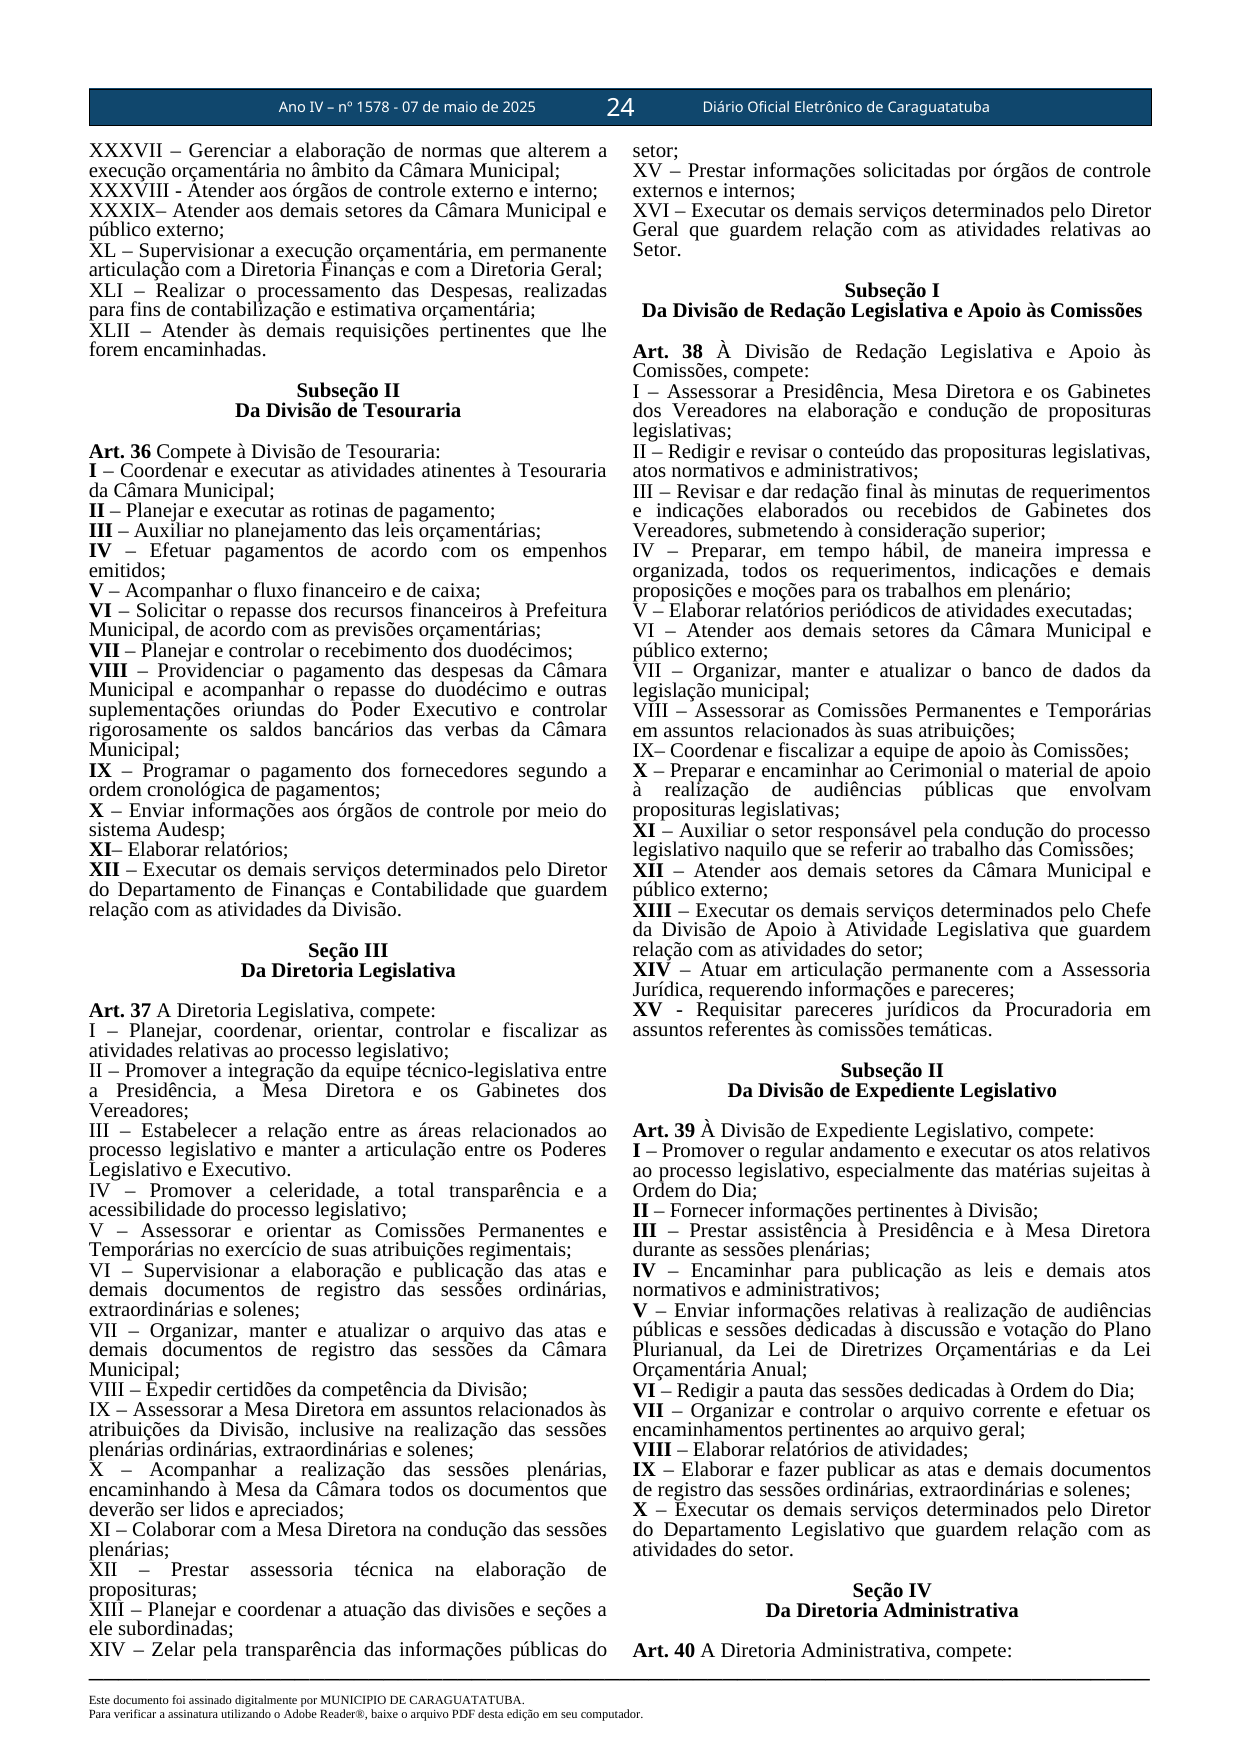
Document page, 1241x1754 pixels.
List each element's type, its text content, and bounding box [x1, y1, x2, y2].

text II – Promover a integração da equipe técnico-legislativa entre a Presidência, a Mesa Diretora e os Gabinetes dos Vereadores; [88, 1062, 608, 1122]
text VI – Solicitar o repasse dos recursos financeiros à Prefeitura Municipal, de acordo com as previsões orçamentárias; [88, 602, 608, 641]
text XIII – Planejar e coordenar a atuação das divisões e seções a ele subordinadas; [88, 1601, 608, 1640]
text Subseção II [88, 382, 608, 402]
text I – Coordenar e executar as atividades atinentes à Tesouraria da Câmara Municipal; [88, 462, 608, 502]
text V – Assessorar e orientar as Comissões Permanentes e Temporárias no exercício de suas atribuições regimentais; [88, 1221, 608, 1261]
text Art. 39 À Divisão de Expediente Legislativo, compete: [632, 1122, 1152, 1142]
text XXXVIII - Atender aos órgãos de controle externo e interno; [88, 182, 608, 202]
text I – Assessorar a Presidência, Mesa Diretora e os Gabinetes dos Vereadores na elaboração e condução de proposituras legislativas; [632, 382, 1152, 442]
text Subseção II [632, 1061, 1152, 1081]
text IX– Coordenar e fiscalizar a equipe de apoio às Comissões; [632, 742, 1152, 761]
text XV - Requisitar pareceres jurídicos da Procuradoria em assuntos referentes às comissões temáticas. [632, 1001, 1152, 1041]
text III – Estabelecer a relação entre as áreas relacionados ao processo legislativo e manter a articulação entre os Poderes Legislativo e Executivo. [88, 1122, 608, 1181]
text VI – Supervisionar a elaboração e publicação das atas e demais documentos de registro das sessões ordinárias, extraordinárias e solenes; [88, 1261, 608, 1321]
text Subseção I [632, 282, 1152, 302]
text XII – Prestar assessoria técnica na elaboração de proposituras; [88, 1561, 608, 1601]
text XIII – Executar os demais serviços determinados pelo Chefe da Divisão de Apoio à Atividade Legislativa que guardem relação com as atividades do setor; [632, 901, 1152, 961]
text Da Diretoria Legislativa [88, 961, 608, 981]
text Art. 36 Compete à Divisão de Tesouraria: [88, 442, 608, 462]
text XIV – Atuar em articulação permanente com a Assessoria Jurídica, requerendo informações e pareceres; [632, 961, 1152, 1001]
text XL – Supervisionar a execução orçamentária, em permanente articulação com a Diretoria Finanças e com a Diretoria Geral; [88, 241, 608, 281]
text VIII – Providenciar o pagamento das despesas da Câmara Municipal e acompanhar o repasse do duodécimo e outras suplementações oriundas do Poder Executivo e controlar rigorosamente os saldos bancários das verbas da Câmara Municipal; [88, 661, 608, 761]
text VIII – Assessorar as Comissões Permanentes e Temporárias em assuntos relacionados às suas atribuições; [632, 702, 1152, 742]
text XLI – Realizar o processamento das Despesas, realizadas para fins de contabilização e estimativa orçamentária; [88, 281, 608, 321]
text Seção III [88, 941, 608, 961]
text XII – Atender aos demais setores da Câmara Municipal e público externo; [632, 861, 1152, 901]
text VII – Organizar e controlar o arquivo corrente e efetuar os encaminhamentos pertinentes ao arquivo geral; [632, 1401, 1152, 1441]
text XI – Auxiliar o setor responsável pela condução do processo legislativo naquilo que se referir ao trabalho das Comissões; [632, 821, 1152, 861]
text setor; [632, 142, 1152, 162]
text V – Enviar informações relativas à realização de audiências públicas e sessões dedicadas à discussão e votação do Plano Plurianual, da Lei de Diretrizes Orçamentárias e da Lei Orçamentária Anual; [632, 1301, 1152, 1381]
text Art. 37 A Diretoria Legislativa, compete: [88, 1002, 608, 1022]
text Da Diretoria Administrativa [632, 1601, 1152, 1621]
text Art. 38 À Divisão de Redação Legislativa e Apoio às Comissões, compete: [632, 342, 1152, 382]
text XVI – Executar os demais serviços determinados pelo Diretor Geral que guardem relação com as atividades relativas ao Setor. [632, 202, 1152, 261]
text II – Planejar e executar as rotinas de pagamento; [88, 502, 608, 522]
text VII – Organizar, manter e atualizar o arquivo das atas e demais documentos de registro das sessões da Câmara Municipal; [88, 1321, 608, 1381]
text X – Enviar informações aos órgãos de controle por meio do sistema Audesp; [88, 801, 608, 841]
text Art. 40 A Diretoria Administrativa, compete: [632, 1642, 1152, 1662]
text VII – Organizar, manter e atualizar o banco de dados da legislação municipal; [632, 662, 1152, 702]
text IV – Efetuar pagamentos de acordo com os empenhos emitidos; [88, 542, 608, 582]
text XIV – Zelar pela transparência das informações públicas do [88, 1640, 608, 1660]
text III – Revisar e dar redação final às minutas de requerimentos e indicações elaborados ou recebidos de Gabinetes dos Vereadores, submetendo à consideração superior; [632, 482, 1152, 542]
text VII – Planejar e controlar o recebimento dos duodécimos; [88, 641, 608, 661]
text XLII – Atender às demais requisições pertinentes que lhe forem encaminhadas. [88, 321, 608, 361]
text VIII – Expedir certidões da competência da Divisão; [88, 1381, 608, 1401]
text XI – Colaborar com a Mesa Diretora na condução das sessões plenárias; [88, 1521, 608, 1561]
text X – Preparar e encaminhar ao Cerimonial o material de apoio à realização de audiências públicas que envolvam proposituras legislativas; [632, 761, 1152, 821]
text IV – Promover a celeridade, a total transparência e a acessibilidade do processo legislativo; [88, 1181, 608, 1221]
text XII – Executar os demais serviços determinados pelo Diretor do Departamento de Finanças e Contabilidade que guardem relação com as atividades da Divisão. [88, 861, 608, 921]
text XI– Elaborar relatórios; [88, 841, 608, 861]
text Da Divisão de Tesouraria [88, 402, 608, 422]
text Da Divisão de Redação Legislativa e Apoio às Comissões [632, 302, 1152, 322]
text VI – Redigir a pauta das sessões dedicadas à Ordem do Dia; [632, 1381, 1152, 1401]
text V – Acompanhar o fluxo financeiro e de caixa; [88, 582, 608, 602]
text IV – Encaminhar para publicação as leis e demais atos normativos e administrativos; [632, 1261, 1152, 1301]
text X – Executar os demais serviços determinados pelo Diretor do Departamento Legislativo que guardem relação com as atividades do setor. [632, 1501, 1152, 1561]
text II – Redigir e revisar o conteúdo das proposituras legislativas, atos normativos e administrativos; [632, 442, 1152, 482]
text Seção IV [632, 1581, 1152, 1601]
text II – Fornecer informações pertinentes à Divisão; [632, 1202, 1152, 1222]
text XV – Prestar informações solicitadas por órgãos de controle externos e internos; [632, 162, 1152, 202]
text IX – Elaborar e fazer publicar as atas e demais documentos de registro das sessões ordinárias, extraordinárias e solenes; [632, 1461, 1152, 1501]
text I – Promover o regular andamento e executar os atos relativos ao processo legislativo, especialmente das matérias sujeitas à Ordem do Dia; [632, 1142, 1152, 1202]
text VI – Atender aos demais setores da Câmara Municipal e público externo; [632, 622, 1152, 662]
text IV – Preparar, em tempo hábil, de maneira impressa e organizada, todos os requerimentos, indicações e demais proposições e moções para os trabalhos em plenário; [632, 542, 1152, 602]
text III – Prestar assistência à Presidência e à Mesa Diretora durante as sessões plenárias; [632, 1222, 1152, 1261]
text V – Elaborar relatórios periódicos de atividades executadas; [632, 602, 1152, 622]
text VIII – Elaborar relatórios de atividades; [632, 1441, 1152, 1461]
text III – Auxiliar no planejamento das leis orçamentárias; [88, 522, 608, 542]
text IX – Assessorar a Mesa Diretora em assuntos relacionados às atribuições da Divisão, inclusive na realização das sessões plenárias ordinárias, extraordinárias e solenes; [88, 1401, 608, 1461]
text IX – Programar o pagamento dos fornecedores segundo a ordem cronológica de pagamentos; [88, 761, 608, 801]
text XXXIX– Atender aos demais setores da Câmara Municipal e público externo; [88, 202, 608, 241]
text Da Divisão de Expediente Legislativo [632, 1081, 1152, 1101]
text XXXVII – Gerenciar a elaboração de normas que alterem a execução orçamentária no âmbito da Câmara Municipal; [88, 142, 608, 182]
text I – Planejar, coordenar, orientar, controlar e fiscalizar as atividades relativas ao processo legislativo; [88, 1022, 608, 1062]
text X – Acompanhar a realização das sessões plenárias, encaminhando à Mesa da Câmara todos os documentos que deverão ser lidos e apreciados; [88, 1461, 608, 1521]
